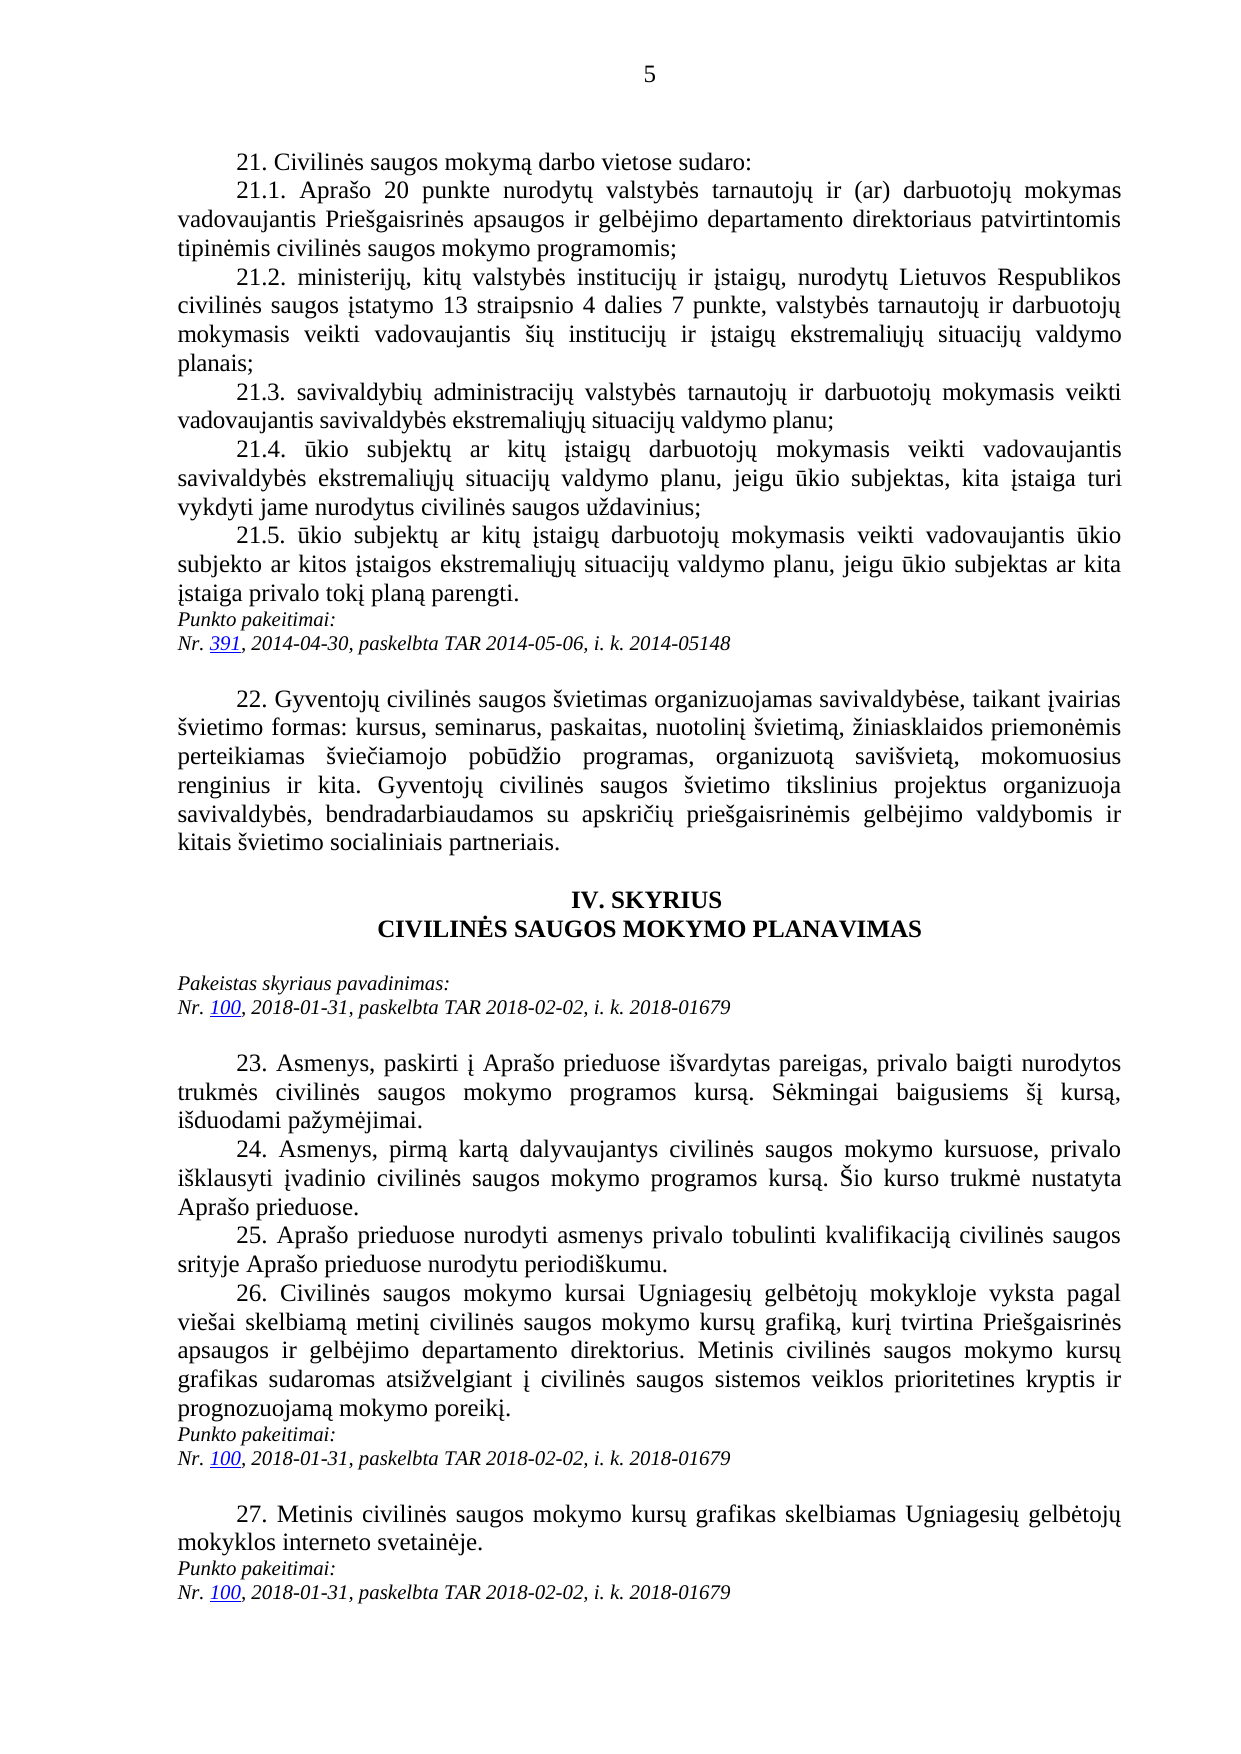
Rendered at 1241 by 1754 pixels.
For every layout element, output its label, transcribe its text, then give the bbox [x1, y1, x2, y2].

text 24. Asmenys, pirmą kartą dalyvaujantys civilinės saugos mokymo kursuose, privalo išklausyti įvadinio civilinės saugos mokymo programos kursą. Šio kurso trukmė nustatyta Aprašo prieduose. [177, 1134, 1122, 1221]
text Punkto pakeitimai: [177, 607, 1122, 631]
text 21.5. ūkio subjektų ar kitų įstaigų darbuotojų mokymasis veikti vadovaujantis ūkio subjekto ar kitos įstaigos ekstremaliųjų situacijų valdymo planu, jeigu ūkio subjektas ar kita įstaiga privalo tokį planą parengti. [177, 521, 1122, 607]
text 21. Civilinės saugos mokymą darbo vietose sudaro: [177, 147, 1122, 176]
text 21.2. ministerijų, kitų valstybės institucijų ir įstaigų, nurodytų Lietuvos Respublikos civilinės saugos įstatymo 13 straipsnio 4 dalies 7 punkte, valstybės tarnautojų ir darbuotojų mokymasis veikti vadovaujantis šių institucijų ir įstaigų ekstremaliųjų situacijų valdymo planais; [177, 262, 1122, 377]
text Nr. 100, 2018-01-31, paskelbta TAR 2018-02-02, i. k. 2018-01679 [177, 1580, 1122, 1604]
text 26. Civilinės saugos mokymo kursai Ugniagesių gelbėtojų mokykloje vyksta pagal viešai skelbiamą metinį civilinės saugos mokymo kursų grafiką, kurį tvirtina Priešgaisrinės apsaugos ir gelbėjimo departamento direktorius. Metinis civilinės saugos mokymo kursų grafikas sudaromas atsižvelgiant į civilinės saugos sistemos veiklos prioritetines kryptis ir prognozuojamą mokymo poreikį. [177, 1278, 1122, 1422]
text 22. Gyventojų civilinės saugos švietimas organizuojamas savivaldybėse, taikant įvairias švietimo formas: kursus, seminarus, paskaitas, nuotolinį švietimą, žiniasklaidos priemonėmis perteikiamas šviečiamojo pobūdžio programas, organizuotą savišvietą, mokomuosius renginius ir kita. Gyventojų civilinės saugos švietimo tikslinius projektus organizuoja savivaldybės, bendradarbiaudamos su apskričių priešgaisrinėmis gelbėjimo valdybomis ir kitais švietimo socialiniais partneriais. [177, 684, 1122, 856]
text IV. SKYRIUS CIVILINĖS SAUGOS MOKYMO PLANAVIMAS [177, 885, 1122, 942]
text Punkto pakeitimai: [177, 1556, 1122, 1580]
text Nr. 391, 2014-04-30, paskelbta TAR 2014-05-06, i. k. 2014-05148 [177, 631, 1122, 655]
text 23. Asmenys, paskirti į Aprašo prieduose išvardytas pareigas, privalo baigti nurodytos trukmės civilinės saugos mokymo programos kursą. Sėkmingai baigusiems šį kursą, išduodami pažymėjimai. [177, 1048, 1122, 1134]
text 21.1. Aprašo 20 punkte nurodytų valstybės tarnautojų ir (ar) darbuotojų mokymas vadovaujantis Priešgaisrinės apsaugos ir gelbėjimo departamento direktoriaus patvirtintomis tipinėmis civilinės saugos mokymo programomis; [177, 176, 1122, 262]
text 25. Aprašo prieduose nurodyti asmenys privalo tobulinti kvalifikaciją civilinės saugos srityje Aprašo prieduose nurodytu periodiškumu. [177, 1221, 1122, 1278]
text Nr. 100, 2018-01-31, paskelbta TAR 2018-02-02, i. k. 2018-01679 [177, 995, 1122, 1019]
text 27. Metinis civilinės saugos mokymo kursų grafikas skelbiamas Ugniagesių gelbėtojų mokyklos interneto svetainėje. [177, 1499, 1122, 1556]
text 21.4. ūkio subjektų ar kitų įstaigų darbuotojų mokymasis veikti vadovaujantis savivaldybės ekstremaliųjų situacijų valdymo planu, jeigu ūkio subjektas, kita įstaiga turi vykdyti jame nurodytus civilinės saugos uždavinius; [177, 434, 1122, 521]
text Pakeistas skyriaus pavadinimas: [177, 971, 1122, 995]
text Punkto pakeitimai: [177, 1422, 1122, 1446]
text Nr. 100, 2018-01-31, paskelbta TAR 2018-02-02, i. k. 2018-01679 [177, 1446, 1122, 1470]
text 21.3. savivaldybių administracijų valstybės tarnautojų ir darbuotojų mokymasis veikti vadovaujantis savivaldybės ekstremaliųjų situacijų valdymo planu; [177, 377, 1122, 434]
